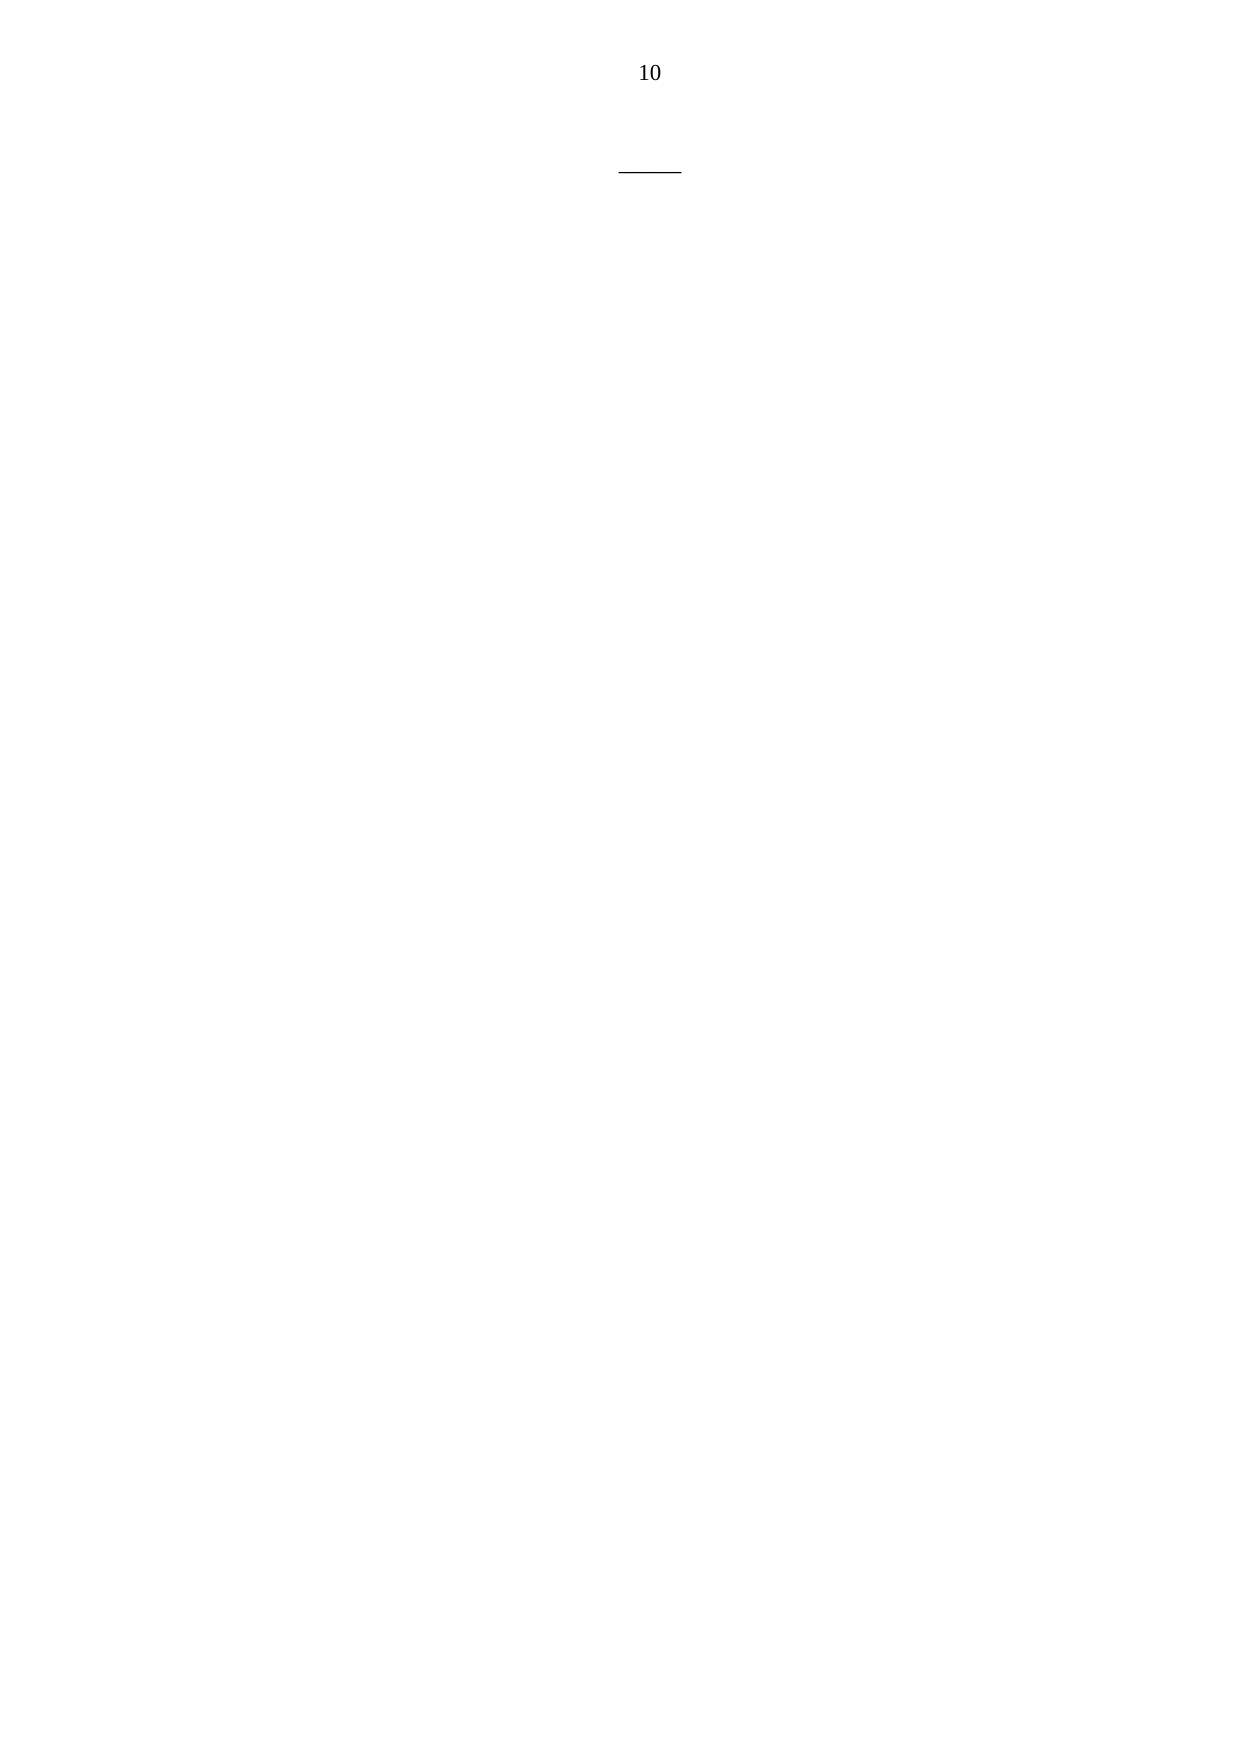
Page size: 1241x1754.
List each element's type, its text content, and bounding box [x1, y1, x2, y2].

text _____ [177, 147, 1122, 176]
